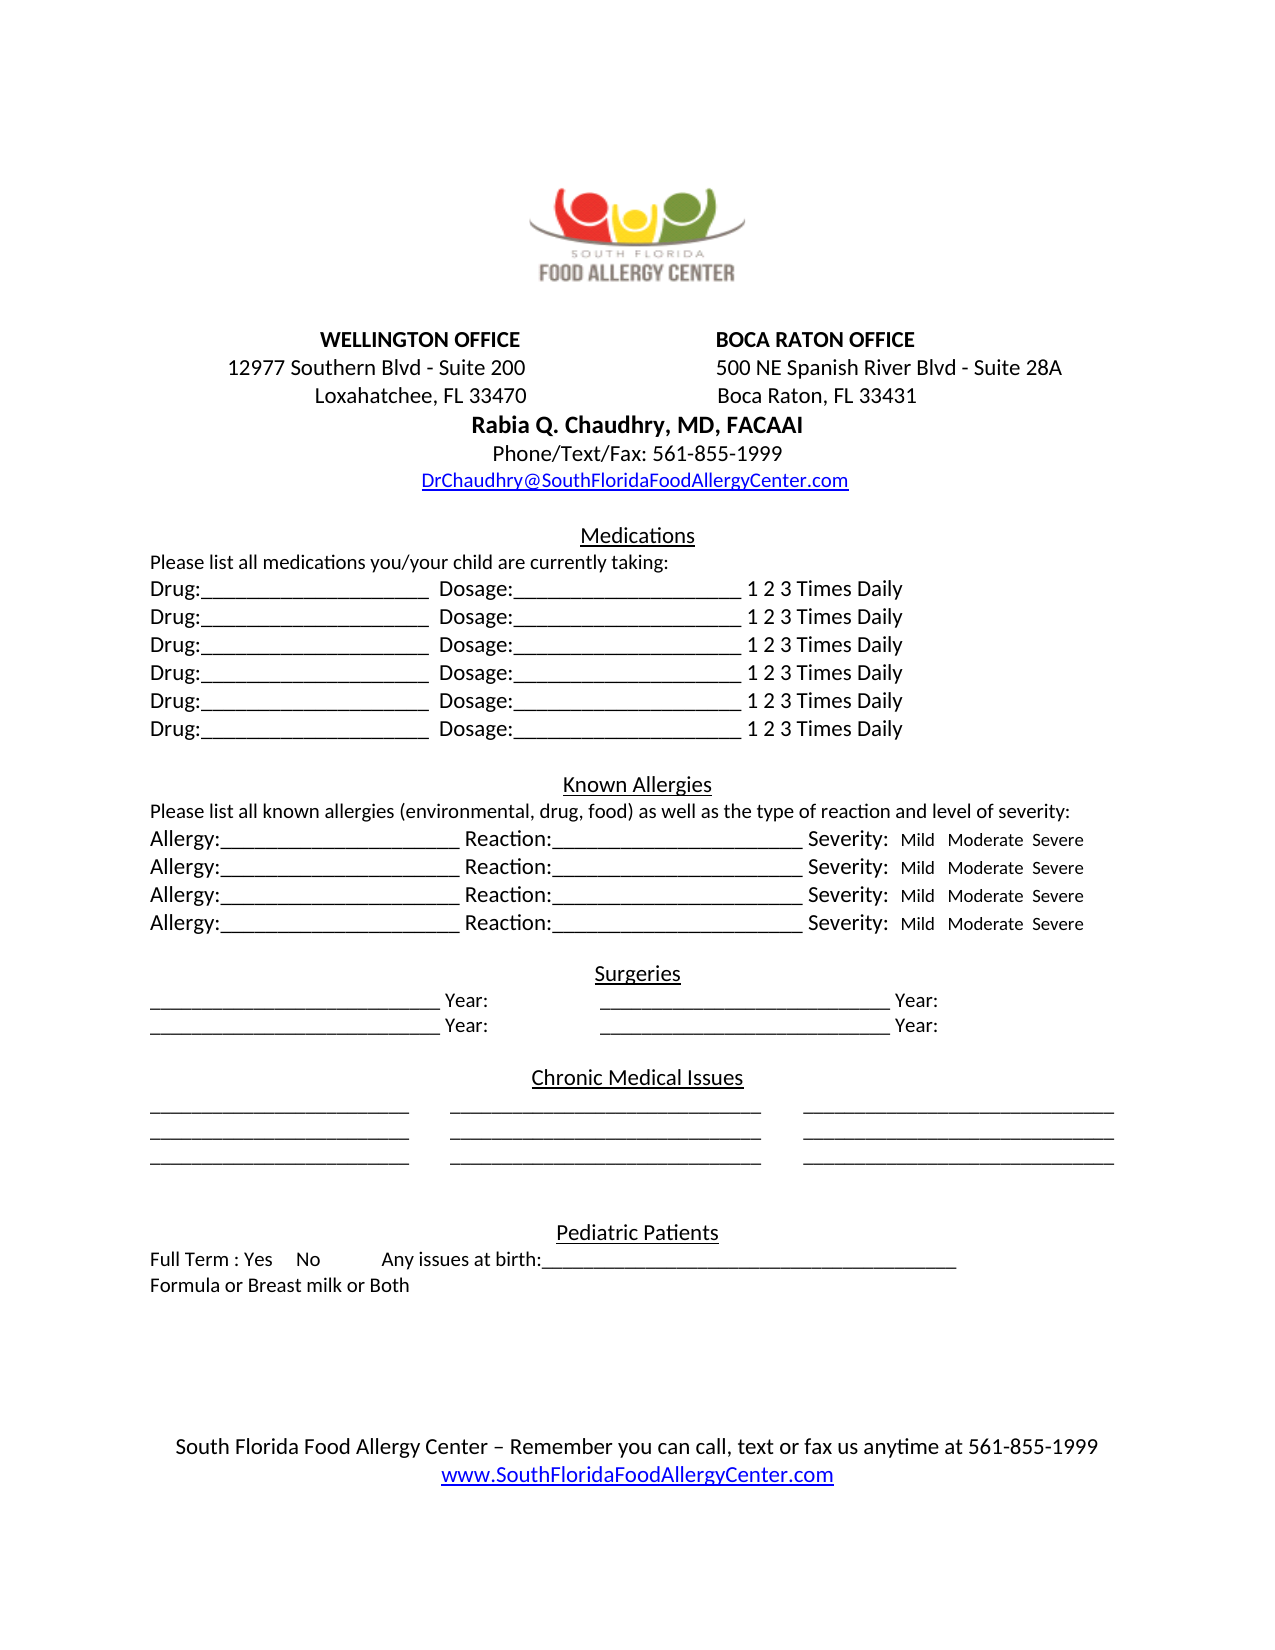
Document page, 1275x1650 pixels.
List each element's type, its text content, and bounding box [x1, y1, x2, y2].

text ____________________________ Year: ____________________________ Year: [150, 1012, 1125, 1038]
text _________________________ ______________________________ ______________________________ [150, 1117, 1125, 1142]
text Please list all medications you/your child are currently taking: [150, 549, 1125, 574]
text www.SouthFloridaFoodAllergyCenter.com [150, 1460, 1125, 1488]
text Drug:____________________ Dosage:____________________ 1 2 3 Times Daily [150, 714, 1125, 743]
text Formula or Breast milk or Both [150, 1272, 1125, 1297]
text Drug:____________________ Dosage:____________________ 1 2 3 Times Daily [150, 574, 1125, 602]
text Drug:____________________ Dosage:____________________ 1 2 3 Times Daily [150, 687, 1125, 714]
text South Florida Food Allergy Center – Remember you can call, text or fax us anytime at 561-855-1999 [150, 1432, 1125, 1460]
text _________________________ ______________________________ ______________________________ [150, 1091, 1125, 1117]
text Drug:____________________ Dosage:____________________ 1 2 3 Times Daily [150, 602, 1125, 631]
text DrChaudhry@SouthFloridaFoodAllergyCenter.com [150, 468, 1125, 493]
text WELLINGTON OFFICE BOCA RATON OFFICE [150, 325, 1125, 353]
text Full Term : Yes No Any issues at birth:________________________________________ [150, 1246, 1125, 1272]
text Allergy:_____________________ Reaction:______________________ Severity: Mild Moderate Severe [150, 908, 1125, 936]
text Drug:____________________ Dosage:____________________ 1 2 3 Times Daily [150, 631, 1125, 658]
text _________________________ ______________________________ ______________________________ [150, 1142, 1125, 1168]
text Allergy:_____________________ Reaction:______________________ Severity: Mild Moderate Severe [150, 824, 1125, 852]
text Drug:____________________ Dosage:____________________ 1 2 3 Times Daily [150, 658, 1125, 687]
text Pediatric Patients [150, 1218, 1125, 1246]
text Phone/Text/Fax: 561-855-1999 [150, 439, 1125, 468]
text Please list all known allergies (environmental, drug, food) as well as the type of reaction and level of severity: [150, 799, 1125, 824]
text 12977 Southern Blvd - Suite 200 500 NE Spanish River Blvd - Suite 28A [150, 353, 1125, 381]
text Chronic Medical Issues [150, 1063, 1125, 1091]
text Allergy:_____________________ Reaction:______________________ Severity: Mild Moderate Severe [150, 880, 1125, 908]
text Rabia Q. Chaudhry, MD, FACAAI [150, 409, 1125, 439]
text Loxahatchee, FL 33470 Boca Raton, FL 33431 [150, 381, 1125, 409]
text ____________________________ Year: ____________________________ Year: [150, 987, 1125, 1012]
text Medications [150, 521, 1125, 549]
text Allergy:_____________________ Reaction:______________________ Severity: Mild Moderate Severe [150, 852, 1125, 880]
text Surgeries [150, 959, 1125, 987]
text Known Allergies [150, 771, 1125, 799]
